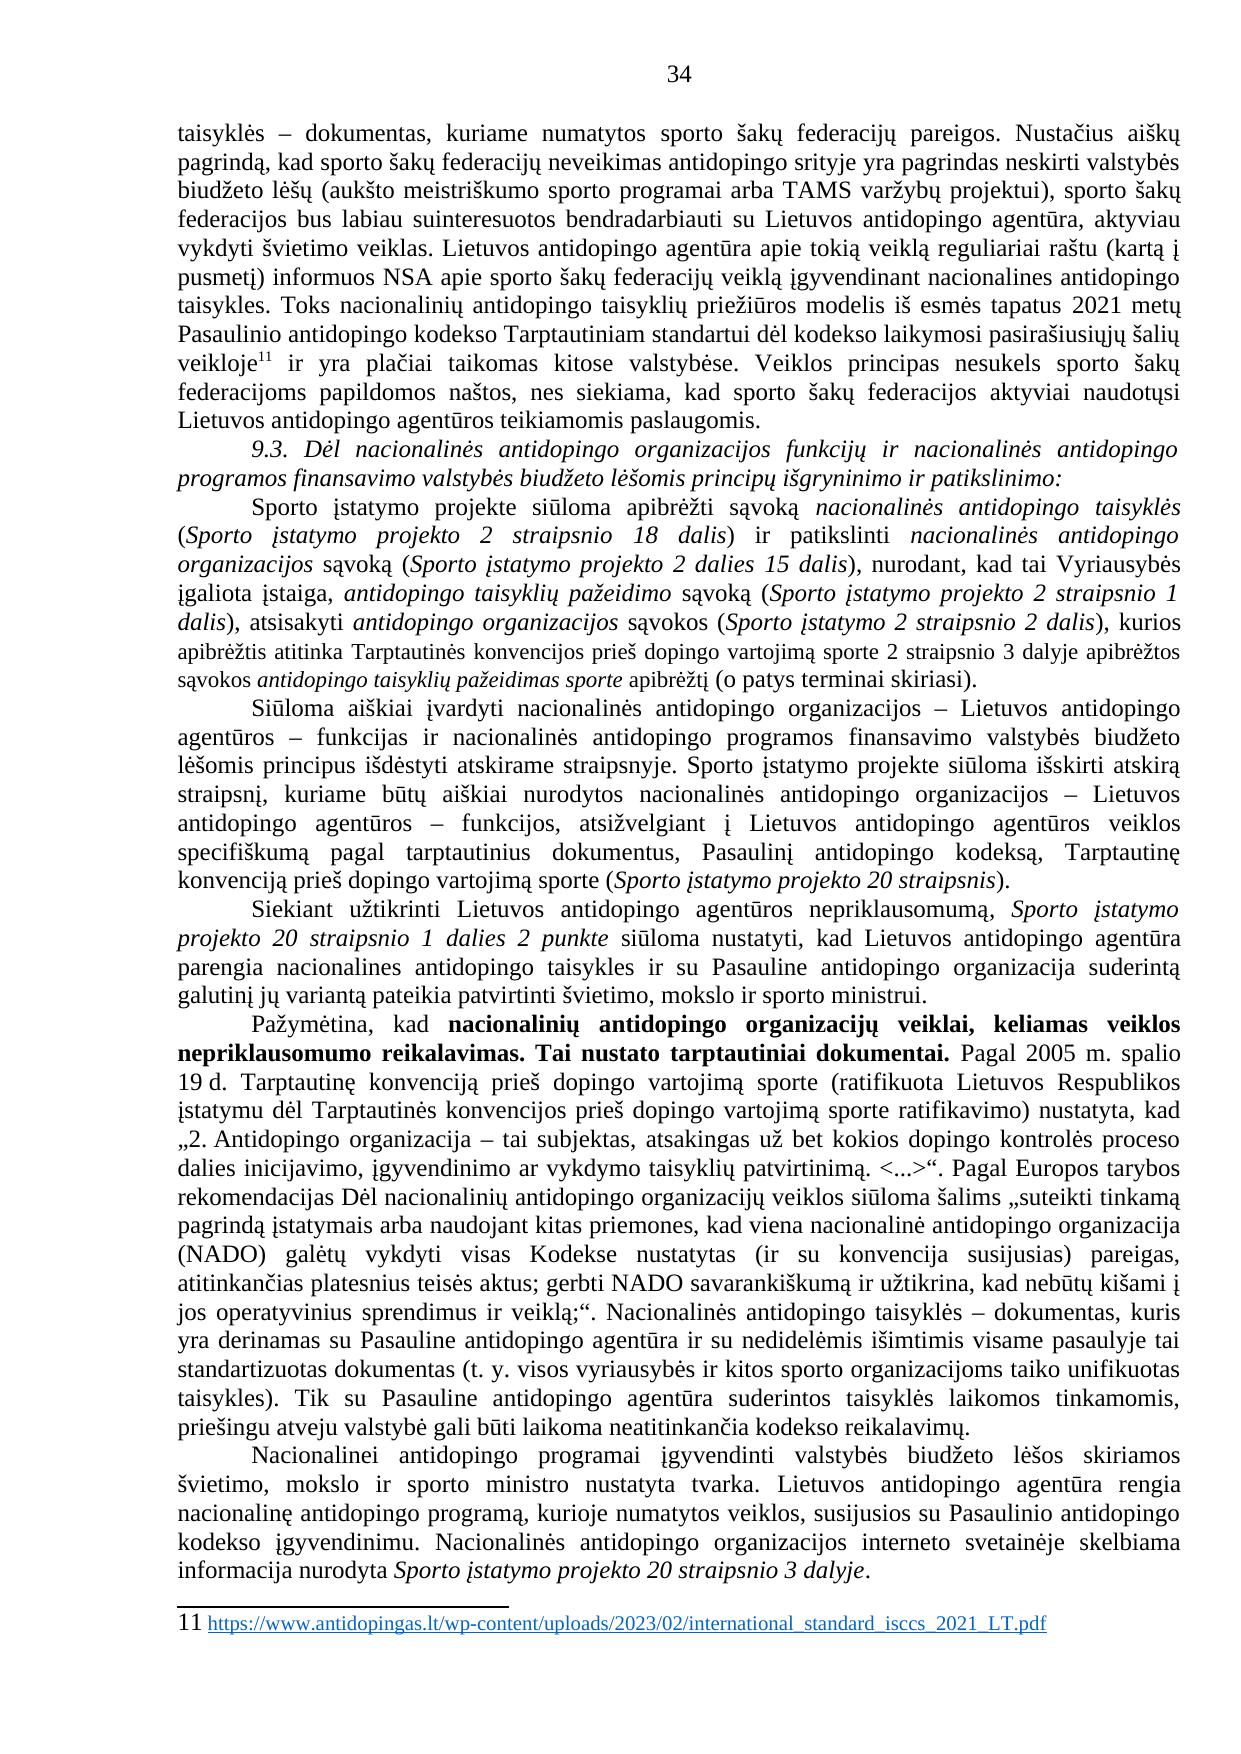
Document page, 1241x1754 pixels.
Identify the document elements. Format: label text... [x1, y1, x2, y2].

text Siekiant užtikrinti Lietuvos antidopingo agentūros nepriklausomumą, Sporto įstatymo projekto 20 straipsnio 1 dalies 2 punkte siūloma nustatyti, kad Lietuvos antidopingo agentūra parengia nacionalines antidopingo taisykles ir su Pasauline antidopingo organizacija suderintą galutinį jų variantą pateikia patvirtinti švietimo, mokslo ir sporto ministrui. [177, 894, 1181, 1009]
text Nacionalinei antidopingo programai įgyvendinti valstybės biudžeto lėšos skiriamos švietimo, mokslo ir sporto ministro nustatyta tvarka. Lietuvos antidopingo agentūra rengia nacionalinę antidopingo programą, kurioje numatytos veiklos, susijusios su Pasaulinio antidopingo kodekso įgyvendinimu. Nacionalinės antidopingo organizacijos interneto svetainėje skelbiama informacija nurodyta Sporto įstatymo projekto 20 straipsnio 3 dalyje. [177, 1441, 1181, 1584]
text Pažymėtina, kad nacionalinių antidopingo organizacijų veiklai, keliamas veiklos nepriklausomumo reikalavimas. Tai nustato tarptautiniai dokumentai. Pagal 2005 m. spalio 19 d. Tarptautinę konvenciją prieš dopingo vartojimą sporte (ratifikuota Lietuvos Respublikos įstatymu dėl Tarptautinės konvencijos prieš dopingo vartojimą sporte ratifikavimo) nustatyta, kad „2. Antidopingo organizacija – tai subjektas, atsakingas už bet kokios dopingo kontrolės proceso dalies inicijavimo, įgyvendinimo ar vykdymo taisyklių patvirtinimą. <...>“. Pagal Europos tarybos rekomendacijas Dėl nacionalinių antidopingo organizacijų veiklos siūloma šalims „suteikti tinkamą pagrindą įstatymais arba naudojant kitas priemones, kad viena nacionalinė antidopingo organizacija (NADO) galėtų vykdyti visas Kodekse nustatytas (ir su konvencija susijusias) pareigas, atitinkančias platesnius teisės aktus; gerbti NADO savarankiškumą ir užtikrina, kad nebūtų kišami į jos operatyvinius sprendimus ir veiklą;“. Nacionalinės antidopingo taisyklės – dokumentas, kuris yra derinamas su Pasauline antidopingo agentūra ir su nedidelėmis išimtimis visame pasaulyje tai standartizuotas dokumentas (t. y. visos vyriausybės ir kitos sporto organizacijoms taiko unifikuotas taisykles). Tik su Pasauline antidopingo agentūra suderintos taisyklės laikomos tinkamomis, priešingu atveju valstybė gali būti laikoma neatitinkančia kodekso reikalavimų. [177, 1009, 1181, 1441]
text taisyklės – dokumentas, kuriame numatytos sporto šakų federacijų pareigos. Nustačius aiškų pagrindą, kad sporto šakų federacijų neveikimas antidopingo srityje yra pagrindas neskirti valstybės biudžeto lėšų (aukšto meistriškumo sporto programai arba TAMS varžybų projektui), sporto šakų federacijos bus labiau suinteresuotos bendradarbiauti su Lietuvos antidopingo agentūra, aktyviau vykdyti švietimo veiklas. Lietuvos antidopingo agentūra apie tokią veiklą reguliariai raštu (kartą į pusmetį) informuos NSA apie sporto šakų federacijų veiklą įgyvendinant nacionalines antidopingo taisykles. Toks nacionalinių antidopingo taisyklių priežiūros modelis iš esmės tapatus 2021 metų Pasaulinio antidopingo kodekso Tarptautiniam standartui dėl kodekso laikymosi pasirašiusiųjų šalių veikloje ir yra plačiai taikomas kitose valstybėse. Veiklos principas nesukels sporto šakų federacijoms papildomos naštos, nes siekiama, kad sporto šakų federacijos aktyviai naudotųsi Lietuvos antidopingo agentūros teikiamomis paslaugomis. [177, 118, 1181, 434]
text Sporto įstatymo projekte siūloma apibrėžti sąvoką nacionalinės antidopingo taisyklės (Sporto įstatymo projekto 2 straipsnio 18 dalis) ir patikslinti nacionalinės antidopingo organizacijos sąvoką (Sporto įstatymo projekto 2 dalies 15 dalis), nurodant, kad tai Vyriausybės įgaliota įstaiga, antidopingo taisyklių pažeidimo sąvoką (Sporto įstatymo projekto 2 straipsnio 1 dalis), atsisakyti antidopingo organizacijos sąvokos (Sporto įstatymo 2 straipsnio 2 dalis), kurios apibrėžtis atitinka Tarptautinės konvencijos prieš dopingo vartojimą sporte 2 straipsnio 3 dalyje apibrėžtos sąvokos antidopingo taisyklių pažeidimas sporte apibrėžtį (o patys terminai skiriasi). [177, 492, 1181, 693]
text Siūloma aiškiai įvardyti nacionalinės antidopingo organizacijos – Lietuvos antidopingo agentūros – funkcijas ir nacionalinės antidopingo programos finansavimo valstybės biudžeto lėšomis principus išdėstyti atskirame straipsnyje. Sporto įstatymo projekte siūloma išskirti atskirą straipsnį, kuriame būtų aiškiai nurodytos nacionalinės antidopingo organizacijos – Lietuvos antidopingo agentūros – funkcijos, atsižvelgiant į Lietuvos antidopingo agentūros veiklos specifiškumą pagal tarptautinius dokumentus, Pasaulinį antidopingo kodeksą, Tarptautinę konvenciją prieš dopingo vartojimą sporte (Sporto įstatymo projekto 20 straipsnis). [177, 693, 1181, 894]
text https://www.antidopingas.lt/wp-content/uploads/2023/02/international_standard_isccs_2021_LT.pdf [177, 1607, 1181, 1636]
text 9.3. Dėl nacionalinės antidopingo organizacijos funkcijų ir nacionalinės antidopingo programos finansavimo valstybės biudžeto lėšomis principų išgryninimo ir patikslinimo: [177, 434, 1181, 492]
